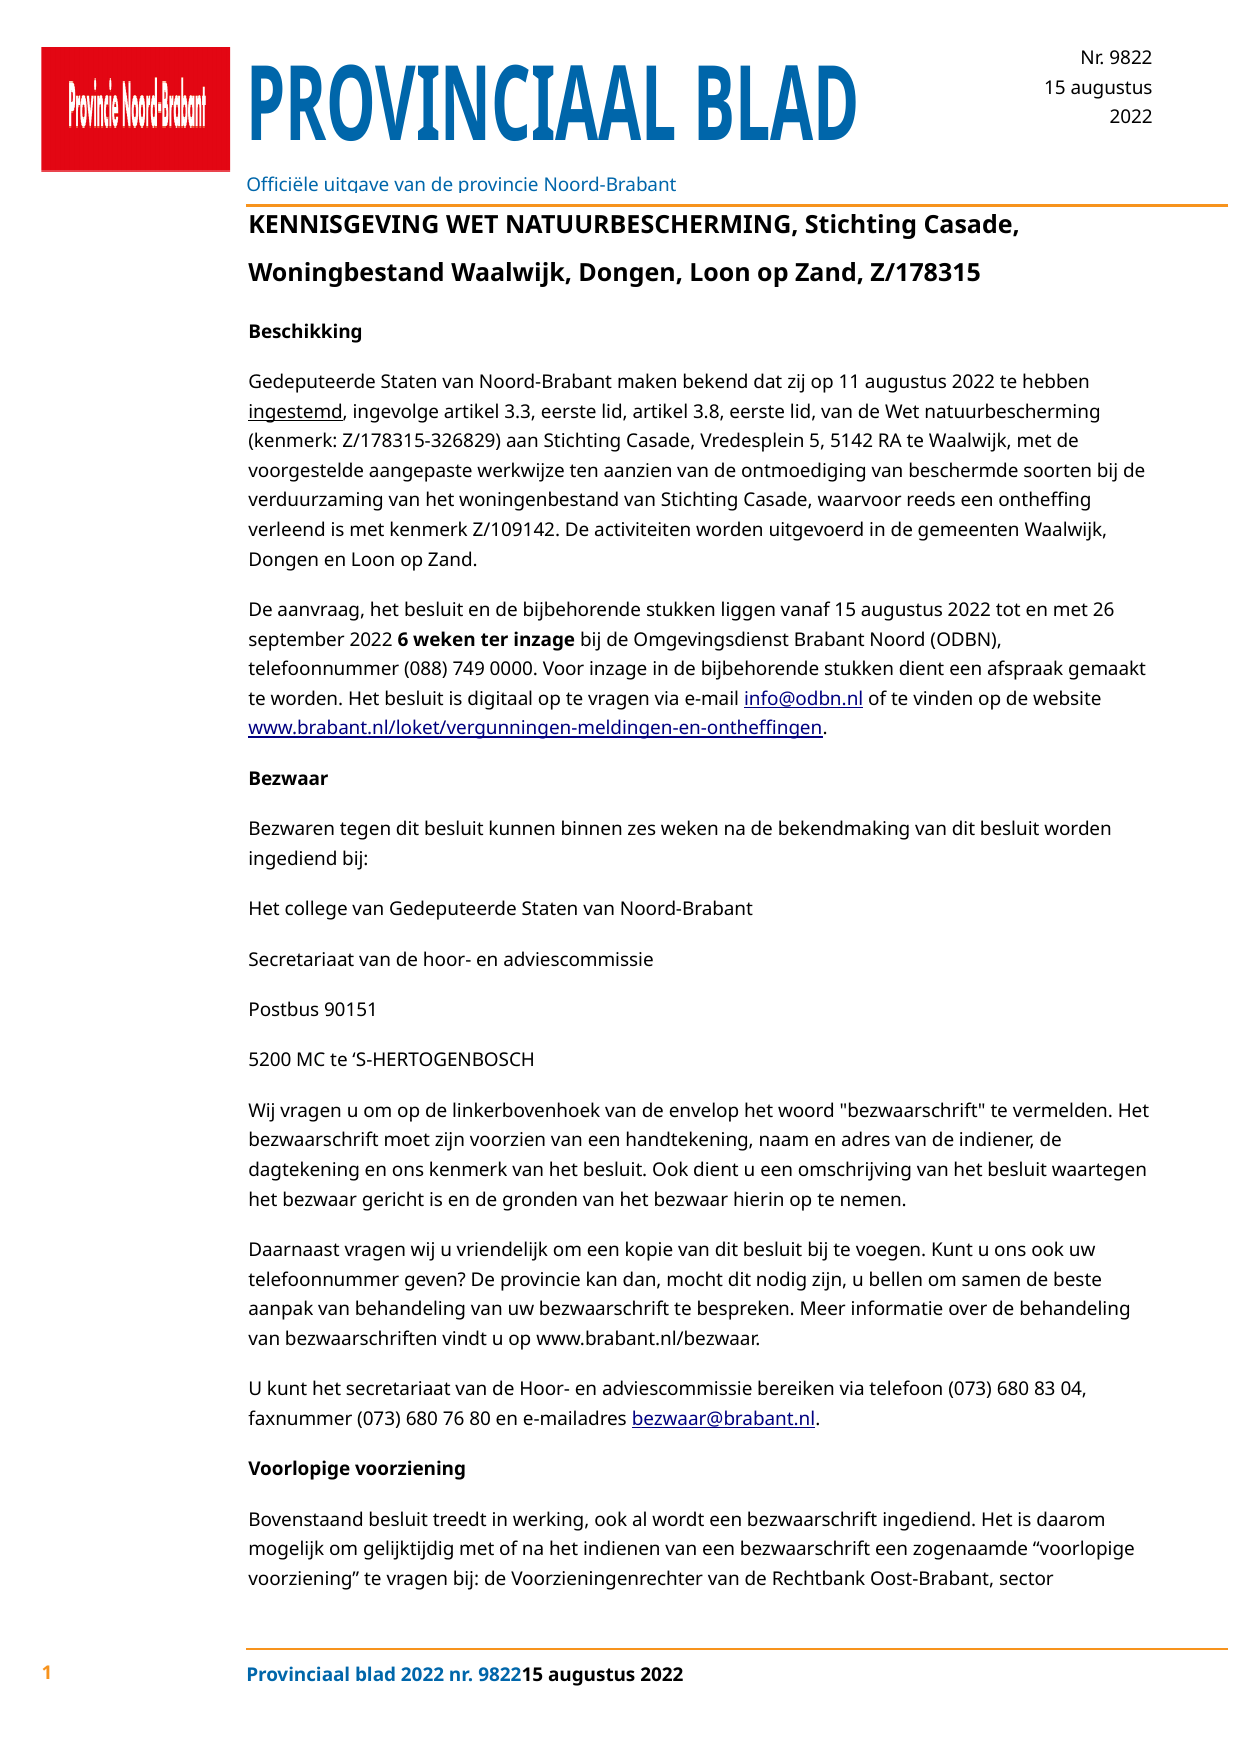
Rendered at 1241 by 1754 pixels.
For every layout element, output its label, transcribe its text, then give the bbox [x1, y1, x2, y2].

text Secretariaat van de hoor- en adviescommissie [248, 946, 1152, 972]
text Gedeputeerde Staten van Noord-Brabant maken bekend dat zij op 11 augustus 2022 te hebben ingestemd, ingevolge artikel 3.3, eerste lid, artikel 3.8, eerste lid, van de Wet natuurbescherming (kenmerk: Z/178315-326829) aan Stichting Casade, Vredesplein 5, 5142 RA te Waalwijk, met de voorgestelde aangepaste werkwijze ten aanzien van de ontmoediging van beschermde soorten bij de verduurzaming van het woningenbestand van Stichting Casade, waarvoor reeds een ontheffing verleend is met kenmerk Z/109142. De activiteiten worden uitgevoerd in de gemeenten Waalwijk, Dongen en Loon op Zand. [248, 368, 1152, 572]
text Voorlopige voorziening [248, 1455, 1152, 1481]
text Postbus 90151 [248, 996, 1152, 1022]
text Wij vragen u om op de linkerbovenhoek van de envelop het woord "bezwaarschrift" te vermelden. Het bezwaarschrift moet zijn voorzien van een handtekening, naam en adres van de indiener, de dagtekening en ons kenmerk van het besluit. Ook dient u een omschrijving van het besluit waartegen het bezwaar gericht is en de gronden van het bezwaar hierin op te nemen. [248, 1097, 1152, 1212]
text KENNISGEVING WET NATUURBESCHERMING, Stichting Casade, Woningbestand Waalwijk, Dongen, Loon op Zand, Z/178315 [248, 207, 1152, 288]
text U kunt het secretariaat van de Hoor- en adviescommissie bereiken via telefoon (073) 680 83 04, faxnummer (073) 680 76 80 en e-mailadres bezwaar@brabant.nl. [248, 1375, 1152, 1431]
text Beschikking [248, 318, 1152, 344]
text Bovenstaand besluit treedt in werking, ook al wordt een bezwaarschrift ingediend. Het is daarom mogelijk om gelijktijdig met of na het indienen van een bezwaarschrift een zogenaamde “voorlopige voorziening” te vragen bij: de Voorzieningenrechter van de Rechtbank Oost-Brabant, sector [248, 1506, 1152, 1591]
text Het college van Gedeputeerde Staten van Noord-Brabant [248, 895, 1152, 921]
text Daarnaast vragen wij u vriendelijk om een kopie van dit besluit bij te voegen. Kunt u ons ook uw telefoonnummer geven? De provincie kan dan, mocht dit nodig zijn, u bellen om samen de beste aanpak van behandeling van uw bezwaarschrift te bespreken. Meer informatie over de behandeling van bezwaarschriften vindt u op www.brabant.nl/bezwaar. [248, 1236, 1152, 1351]
picture [41, 47, 231, 172]
text Bezwaar [248, 765, 1152, 791]
text De aanvraag, het besluit en de bijbehorende stukken liggen vanaf 15 augustus 2022 tot en met 26 september 2022 6 weken ter inzage bij de Omgevingsdienst Brabant Noord (ODBN), telefoonnummer (088) 749 0000. Voor inzage in de bijbehorende stukken dient een afspraak gemaakt te worden. Het besluit is digitaal op te vragen via e-mail info@odbn.nl of te vinden op de website www.brabant.nl/loket/vergunningen-meldingen-en-ontheffingen. [248, 596, 1152, 740]
text Bezwaren tegen dit besluit kunnen binnen zes weken na de bekendmaking van dit besluit worden ingediend bij: [248, 815, 1152, 871]
text 5200 MC te ‘S‑HERTOGENBOSCH [248, 1047, 1152, 1072]
